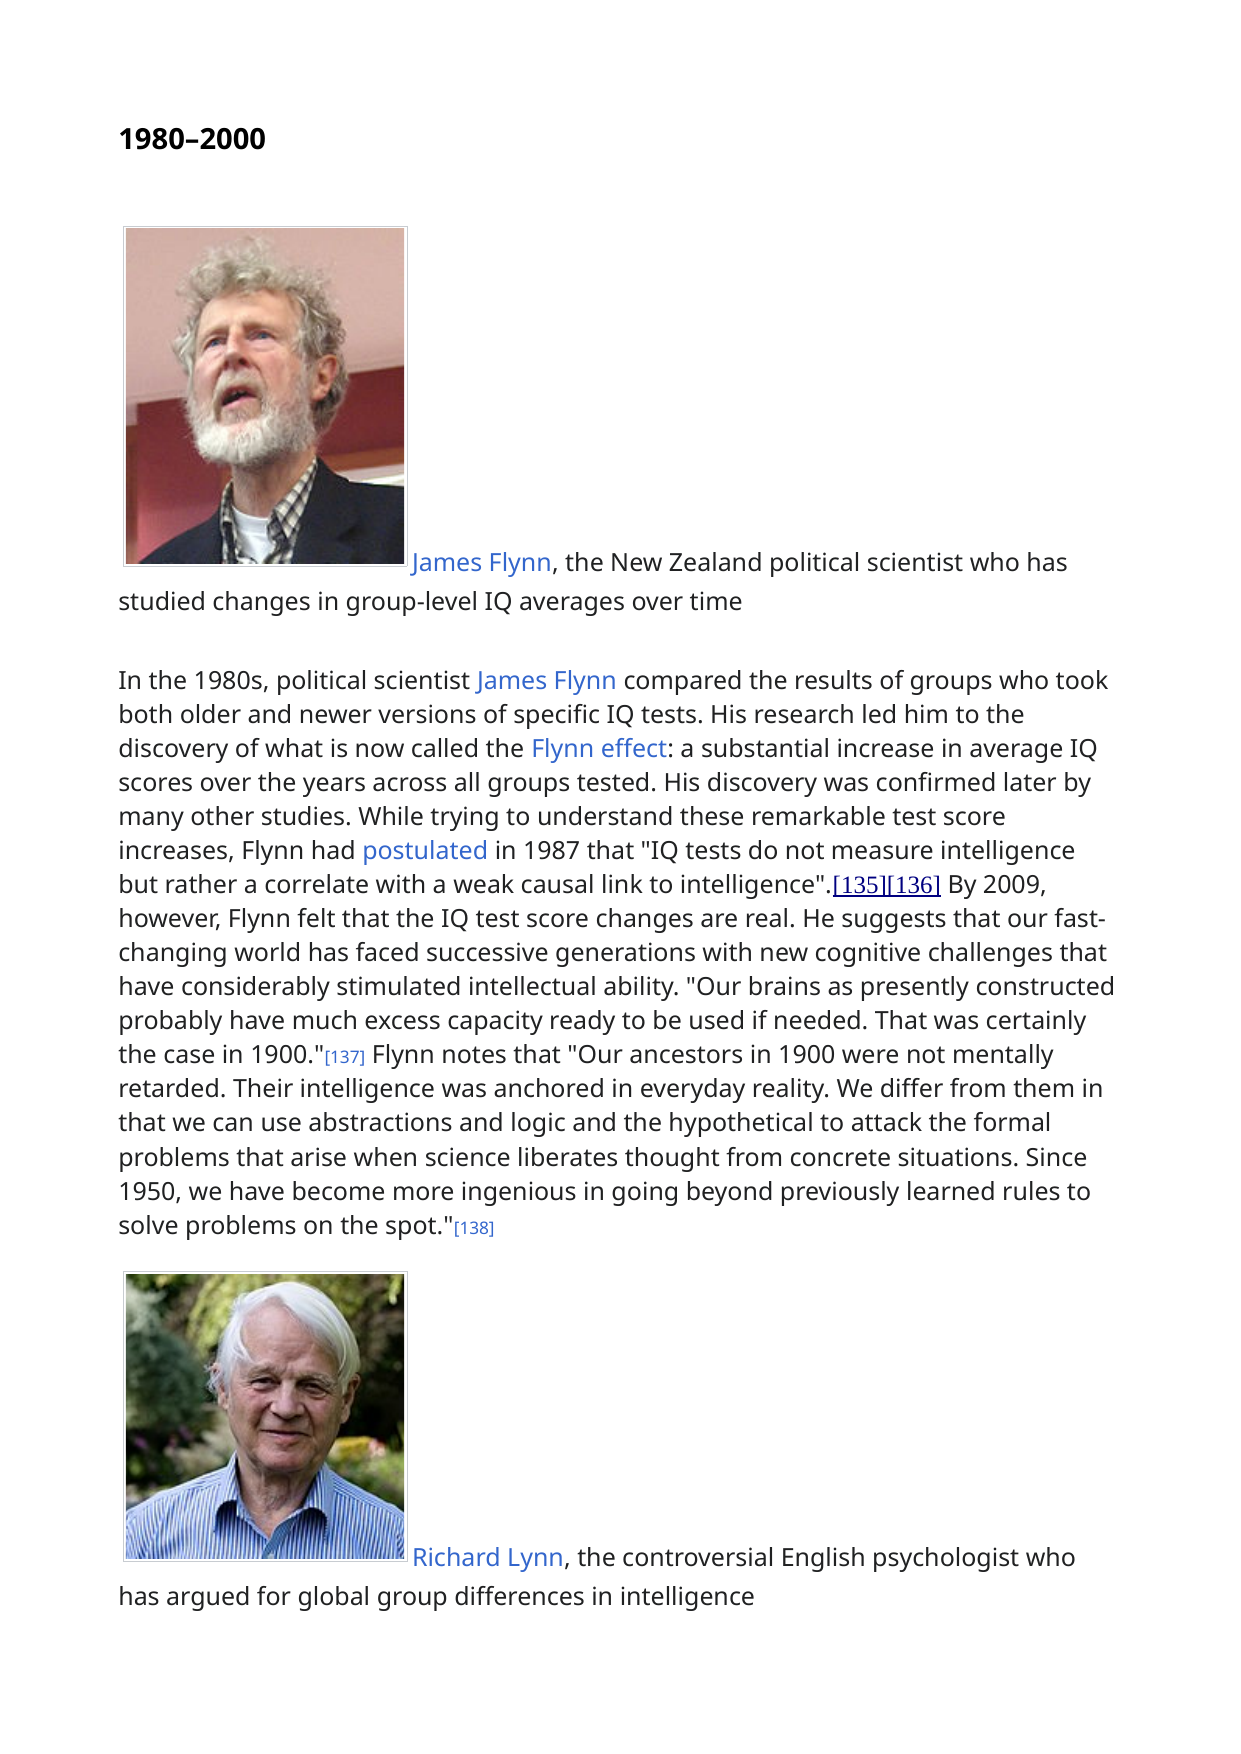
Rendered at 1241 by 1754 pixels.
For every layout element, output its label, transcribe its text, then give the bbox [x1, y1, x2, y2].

subtitle 1980–2000 [118, 118, 1122, 158]
text Richard Lynn, the controversial English psychologist who has argued for global group differences in intelligence [118, 1266, 1122, 1613]
picture [125, 228, 405, 564]
text James Flynn, the New Zealand political scientist who has studied changes in group-level IQ averages over time [118, 221, 1122, 618]
picture [125, 1274, 405, 1559]
text In the 1980s, political scientist James Flynn compared the results of groups who took both older and newer versions of specific IQ tests. His research led him to the discovery of what is now called the Flynn effect: a substantial increase in average IQ scores over the years across all groups tested. His discovery was confirmed later by many other studies. While trying to understand these remarkable test score increases, Flynn had postulated in 1987 that "IQ tests do not measure intelligence but rather a correlate with a weak causal link to intelligence".[135][136] By 2009, however, Flynn felt that the IQ test score changes are real. He suggests that our fast-changing world has faced successive generations with new cognitive challenges that have considerably stimulated intellectual ability. "Our brains as presently constructed probably have much excess capacity ready to be used if needed. That was certainly the case in 1900."[137] Flynn notes that "Our ancestors in 1900 were not mentally retarded. Their intelligence was anchored in everyday reality. We differ from them in that we can use abstractions and logic and the hypothetical to attack the formal problems that arise when science liberates thought from concrete situations. Since 1950, we have become more ingenious in going beyond previously learned rules to solve problems on the spot."[138] [118, 662, 1122, 1241]
